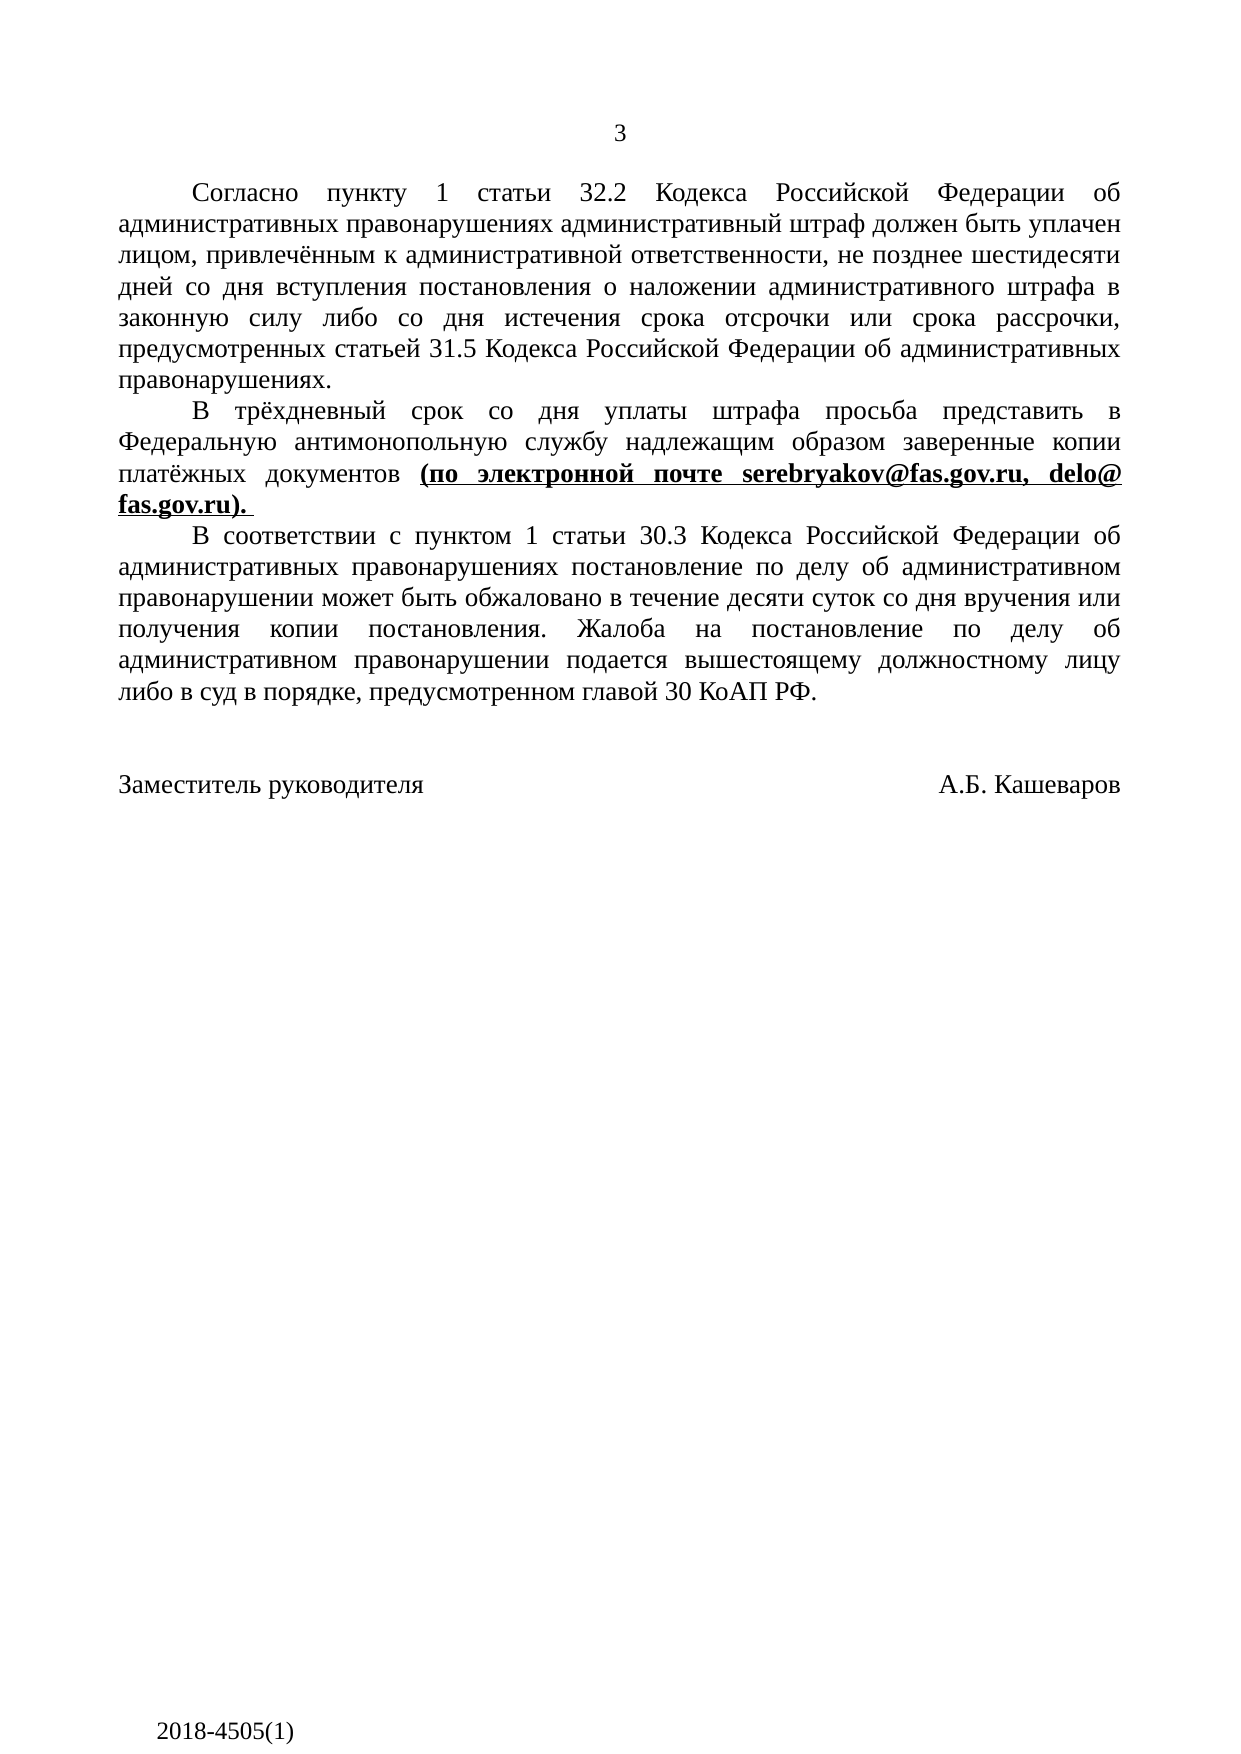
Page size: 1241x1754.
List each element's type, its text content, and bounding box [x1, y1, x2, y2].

text Заместитель руководителя А.Б. Кашеваров [118, 768, 1122, 799]
text В соответствии с пунктом 1 статьи 30.3 Кодекса Российской Федерации об административных правонарушениях постановление по делу об административном правонарушении может быть обжаловано в течение десяти суток со дня вручения или получения копии постановления. Жалоба на постановление по делу об административном правонарушении подается вышестоящему должностному лицу либо в суд в порядке, предусмотренном главой 30 КоАП РФ. [118, 519, 1122, 706]
text Согласно пункту 1 статьи 32.2 Кодекса Российской Федерации об административных правонарушениях административный штраф должен быть уплачен лицом, привлечённым к административной ответственности, не позднее шестидесяти дней со дня вступления постановления о наложении административного штрафа в законную силу либо со дня истечения срока отсрочки или срока рассрочки, предусмотренных статьей 31.5 Кодекса Российской Федерации об административных правонарушениях. [118, 176, 1122, 394]
text В трёхдневный срок со дня уплаты штрафа просьба представить в Федеральную антимонопольную службу надлежащим образом заверенные копии платёжных документов (по электронной почте serebryakov@fas.gov.ru, delo@ fas.gov.ru). [118, 394, 1122, 519]
